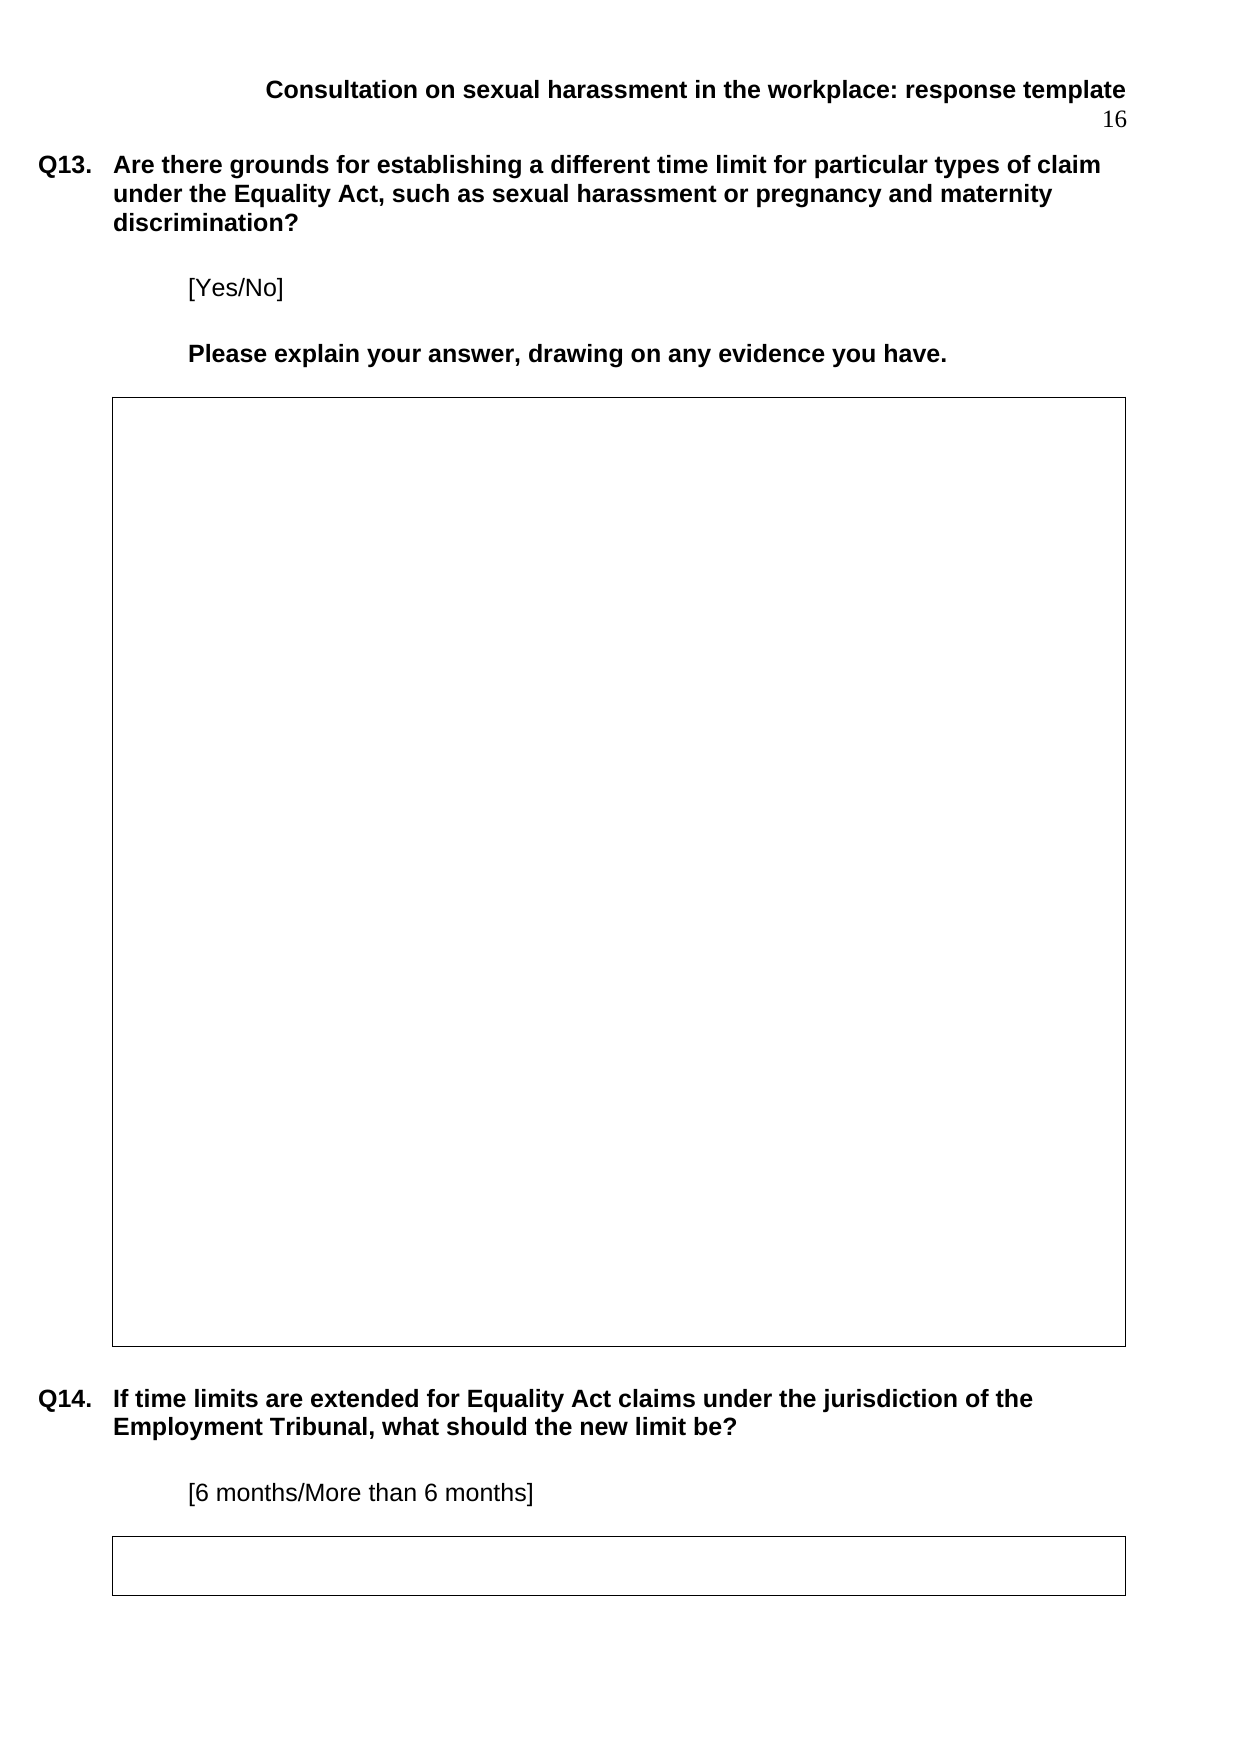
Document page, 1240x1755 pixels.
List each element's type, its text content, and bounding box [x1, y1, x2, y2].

subtitle Are there grounds for establishing a different time limit for particular types of claim under the Equality Act, such as sexual harassment or pregnancy and maternity discrimination? [38, 150, 1127, 236]
subtitle Please explain your answer, drawing on any evidence you have. [113, 339, 1127, 368]
subtitle [6 months/More than 6 months] [113, 1478, 1127, 1507]
subtitle If time limits are extended for Equality Act claims under the jurisdiction of the Employment Tribunal, what should the new limit be? [38, 1384, 1127, 1441]
table_header [113, 1537, 1125, 1594]
table_header [113, 398, 1125, 1346]
subtitle [Yes/No] [113, 273, 1127, 302]
